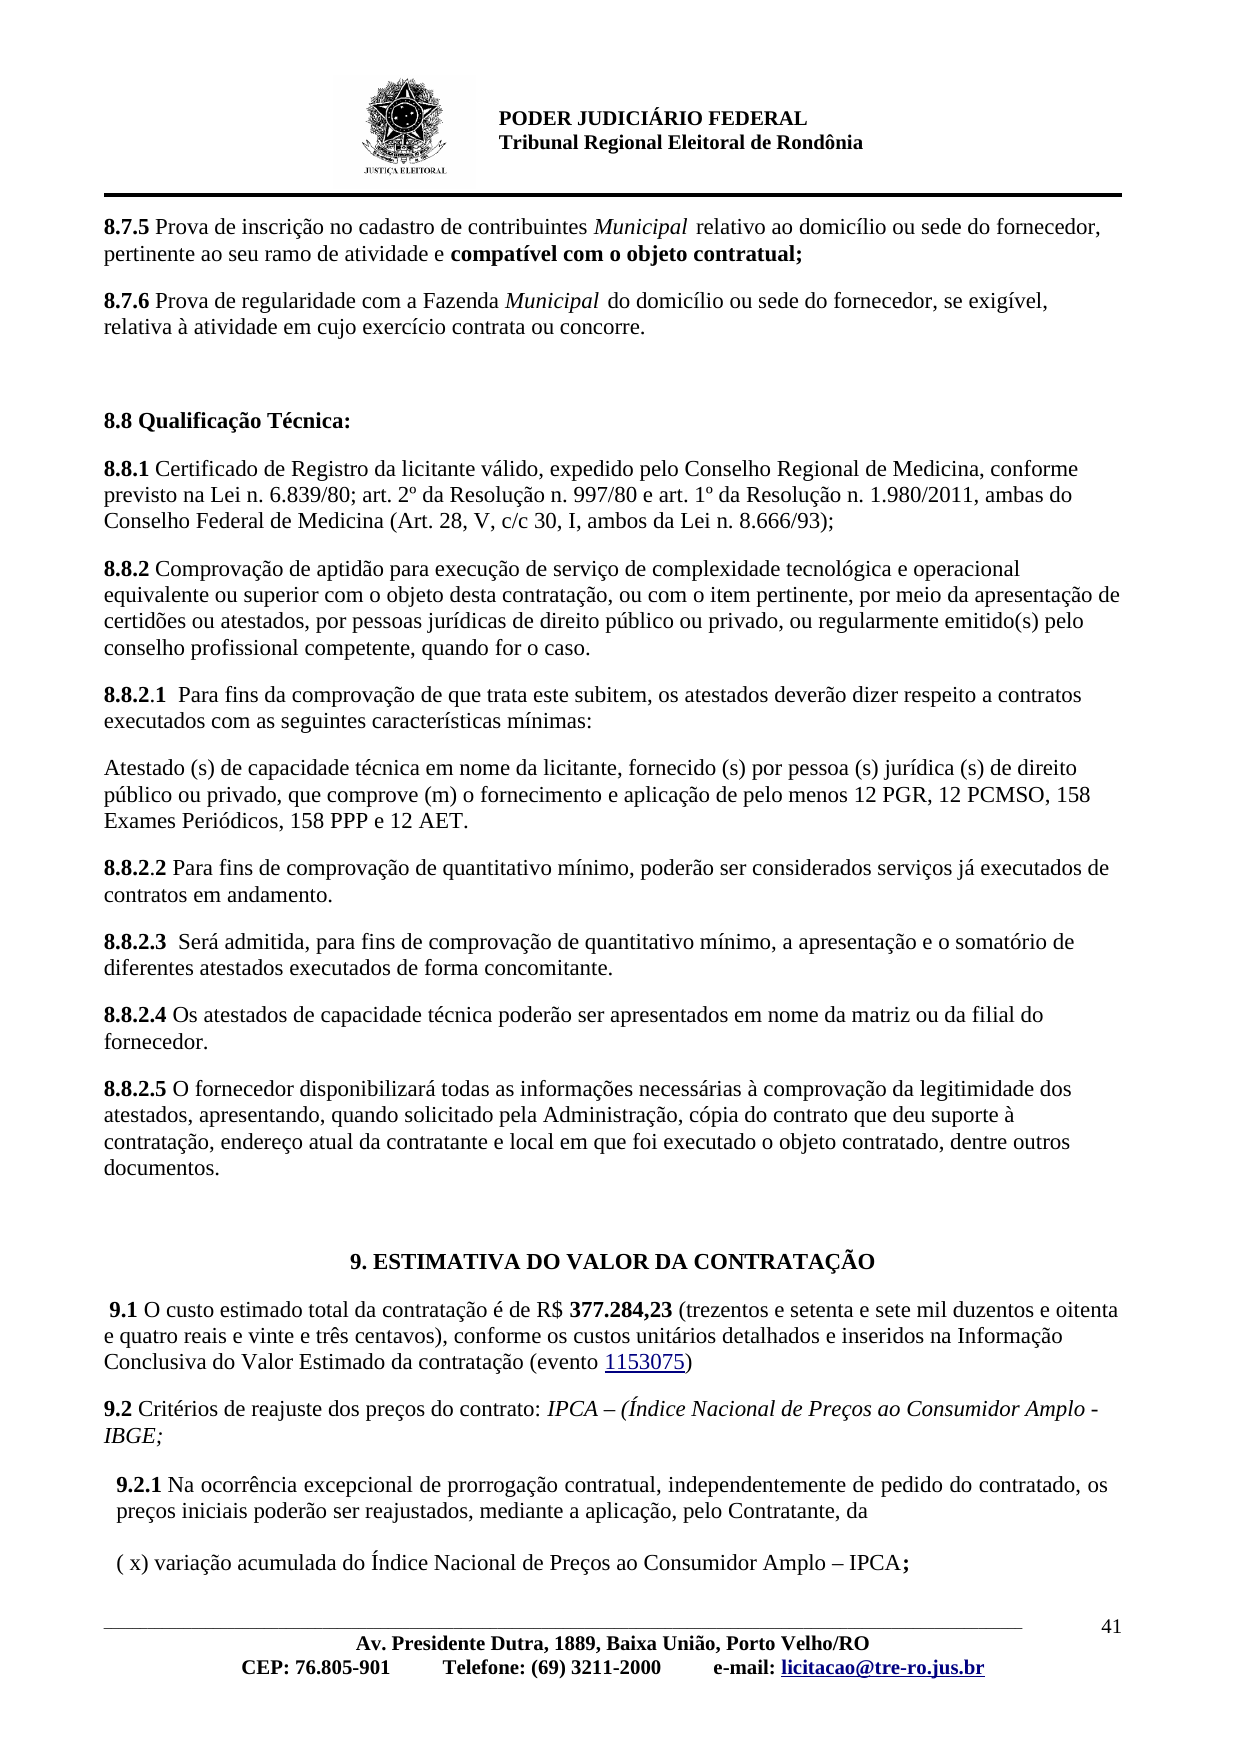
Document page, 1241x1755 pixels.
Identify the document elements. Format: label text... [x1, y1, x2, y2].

text ( x) variação acumulada do Índice Nacional de Preços ao Consumidor Amplo – IPCA; [116, 1549, 1110, 1575]
text 9. ESTIMATIVA DO VALOR DA CONTRATAÇÃO [103, 1248, 1122, 1275]
text 8.8 Qualificação Técnica: [103, 408, 1122, 434]
text 9.2.1 Na ocorrência excepcional de prorrogação contratual, independentemente de pedido do contratado, os preços iniciais poderão ser reajustados, mediante a aplicação, pelo Contratante, da [116, 1471, 1110, 1524]
text 8.8.2.3 Será admitida, para fins de comprovação de quantitativo mínimo, a apresentação e o somatório de diferentes atestados executados de forma concomitante. [103, 928, 1122, 981]
text 9.1 O custo estimado total da contratação é de R$ 377.284,23 (trezentos e setenta e sete mil duzentos e oitenta e quatro reais e vinte e três centavos), conforme os custos unitários detalhados e inseridos na Informação Conclusiva do Valor Estimado da contratação (evento 1153075) [103, 1296, 1122, 1375]
text 9.2 Critérios de reajuste dos preços do contrato: IPCA – (Índice Nacional de Preços ao Consumidor Amplo - IBGE; [103, 1396, 1122, 1448]
text 8.8.2.4 Os atestados de capacidade técnica poderão ser apresentados em nome da matriz ou da filial do fornecedor. [103, 1001, 1122, 1054]
text 8.8.2.1 Para fins da comprovação de que trata este subitem, os atestados deverão dizer respeito a contratos executados com as seguintes características mínimas: [103, 681, 1122, 734]
text 8.8.1 Certificado de Registro da licitante válido, expedido pelo Conselho Regional de Medicina, conforme previsto na Lei n. 6.839/80; art. 2º da Resolução n. 997/80 e art. 1º da Resolução n. 1.980/2011, ambas do Conselho Federal de Medicina (Art. 28, V, c/c 30, I, ambos da Lei n. 8.666/93); [103, 455, 1122, 534]
text Atestado (s) de capacidade técnica em nome da licitante, fornecido (s) por pessoa (s) jurídica (s) de direito público ou privado, que comprove (m) o fornecimento e aplicação de pelo menos 12 PGR, 12 PCMSO, 158 Exames Periódicos, 158 PPP e 12 AET. [103, 754, 1122, 833]
text 8.7.6 Prova de regularidade com a Fazenda Municipal do domicílio ou sede do fornecedor, se exigível, relativa à atividade em cujo exercício contrata ou concorre. [103, 287, 1122, 339]
text 8.8.2.2 Para fins de comprovação de quantitativo mínimo, poderão ser considerados serviços já executados de contratos em andamento. [103, 854, 1122, 907]
text 8.7.5 Prova de inscrição no cadastro de contribuintes Municipal relativo ao domicílio ou sede do fornecedor, pertinente ao seu ramo de atividade e compatível com o objeto contratual; [103, 213, 1122, 266]
text 8.8.2 Comprovação de aptidão para execução de serviço de complexidade tecnológica e operacional equivalente ou superior com o objeto desta contratação, ou com o item pertinente, por meio da apresentação de certidões ou atestados, por pessoas jurídicas de direito público ou privado, ou regularmente emitido(s) pelo conselho profissional competente, quando for o caso. [103, 555, 1122, 660]
text 8.8.2.5 O fornecedor disponibilizará todas as informações necessárias à comprovação da legitimidade dos atestados, apresentando, quando solicitado pela Administração, cópia do contrato que deu suporte à contratação, endereço atual da contratante e local em que foi executado o objeto contratado, dentre outros documentos. [103, 1075, 1122, 1180]
